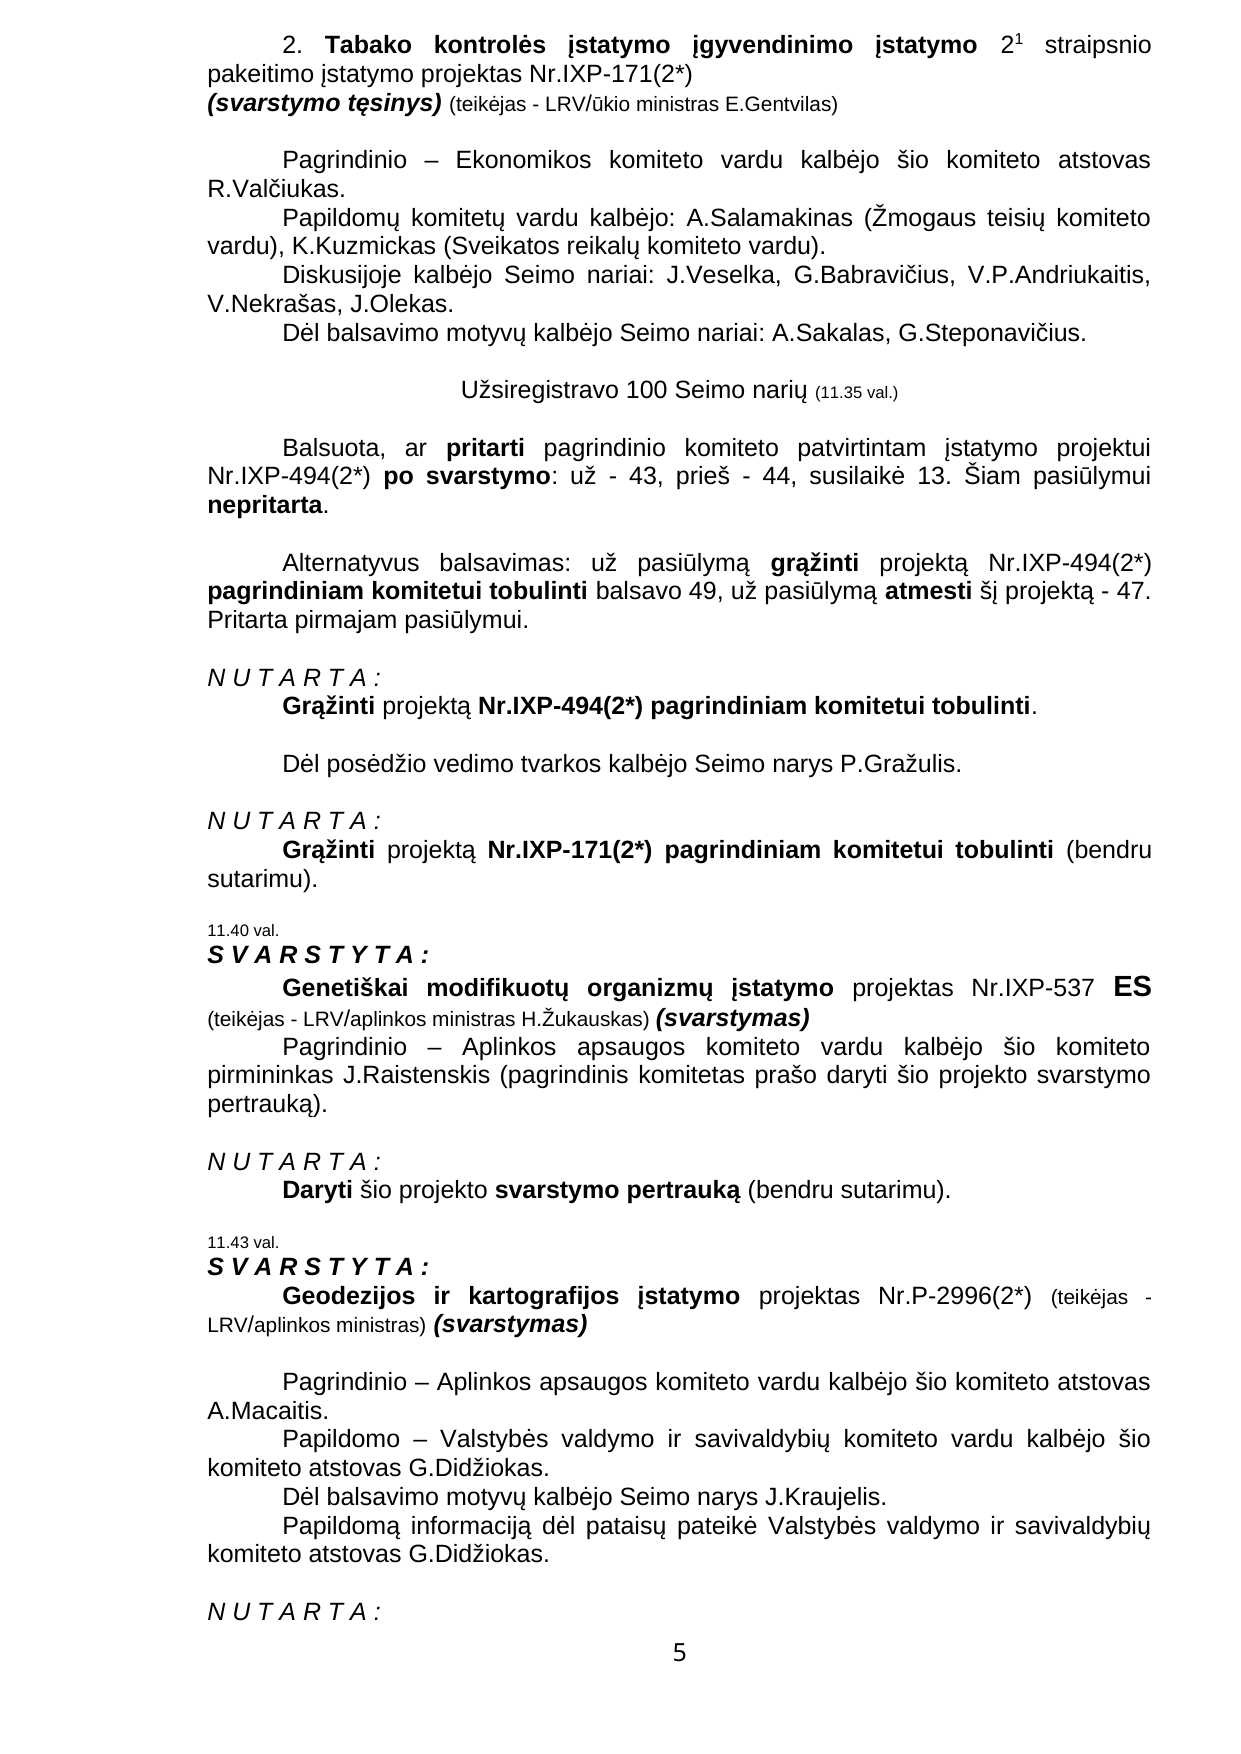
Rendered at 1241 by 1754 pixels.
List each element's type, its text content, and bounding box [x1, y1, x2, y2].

text S V A R S T Y T A : [207, 940, 1152, 969]
text Diskusijoje kalbėjo Seimo nariai: J.Veselka, G.Babravičius, V.P.Andriukaitis, V.Nekrašas, J.Olekas. [207, 260, 1152, 317]
text Užsiregistravo 100 Seimo narių (11.35 val.) [207, 375, 1152, 404]
text Dėl posėdžio vedimo tvarkos kalbėjo Seimo narys P.Gražulis. [207, 749, 1152, 777]
text Papildomų komitetų vardu kalbėjo: A.Salamakinas (Žmogaus teisių komiteto vardu), K.Kuzmickas (Sveikatos reikalų komiteto vardu). [207, 202, 1152, 260]
text N U T A R T A : [207, 806, 1152, 835]
text Alternatyvus balsavimas: už pasiūlymą grąžinti projektą Nr.IXP-494(2*) pagrindiniam komitetui tobulinti balsavo 49, už pasiūlymą atmesti šį projektą - 47. Pritarta pirmajam pasiūlymui. [207, 547, 1152, 634]
text N U T A R T A : [207, 662, 1152, 691]
text Geodezijos ir kartografijos įstatymo projektas Nr.P-2996(2*) (teikėjas - LRV/aplinkos ministras) (svarstymas) [207, 1281, 1152, 1338]
text Daryti šio projekto svarstymo pertrauką (bendru sutarimu). [207, 1175, 1152, 1204]
text N U T A R T A : [207, 1597, 1152, 1626]
text N U T A R T A : [207, 1146, 1152, 1175]
text (svarstymo tęsinys) (teikėjas - LRV/ūkio ministras E.Gentvilas) [207, 87, 1152, 116]
text Grąžinti projektą Nr.IXP-171(2*) pagrindiniam komitetui tobulinti (bendru sutarimu). [207, 835, 1152, 892]
text Genetiškai modifikuotų organizmų įstatymo projektas Nr.IXP-537 ES (teikėjas - LRV/aplinkos ministras H.Žukauskas) (svarstymas) [207, 969, 1152, 1031]
text 2. Tabako kontrolės įstatymo įgyvendinimo įstatymo 21 straipsnio pakeitimo įstatymo projektas Nr.IXP-171(2*) [207, 30, 1152, 87]
text S V A R S T Y T A : [207, 1252, 1152, 1281]
text Grąžinti projektą Nr.IXP-494(2*) pagrindiniam komitetui tobulinti. [207, 691, 1152, 720]
text Dėl balsavimo motyvų kalbėjo Seimo narys J.Kraujelis. [207, 1482, 1152, 1511]
text 11.40 val. [207, 921, 1152, 940]
text Balsuota, ar pritarti pagrindinio komiteto patvirtintam įstatymo projektui Nr.IXP-494(2*) po svarstymo: už - 43, prieš - 44, susilaikė 13. Šiam pasiūlymui nepritarta. [207, 432, 1152, 519]
text Pagrindinio – Aplinkos apsaugos komiteto vardu kalbėjo šio komiteto atstovas A.Macaitis. [207, 1367, 1152, 1424]
text Pagrindinio – Ekonomikos komiteto vardu kalbėjo šio komiteto atstovas R.Valčiukas. [207, 145, 1152, 202]
text Papildomo – Valstybės valdymo ir savivaldybių komiteto vardu kalbėjo šio komiteto atstovas G.Didžiokas. [207, 1424, 1152, 1482]
text Dėl balsavimo motyvų kalbėjo Seimo nariai: A.Sakalas, G.Steponavičius. [207, 317, 1152, 346]
text Pagrindinio – Aplinkos apsaugos komiteto vardu kalbėjo šio komiteto pirmininkas J.Raistenskis (pagrindinis komitetas prašo daryti šio projekto svarstymo pertrauką). [207, 1031, 1152, 1118]
text 11.43 val. [207, 1233, 1152, 1252]
text Papildomą informaciją dėl pataisų pateikė Valstybės valdymo ir savivaldybių komiteto atstovas G.Didžiokas. [207, 1511, 1152, 1568]
